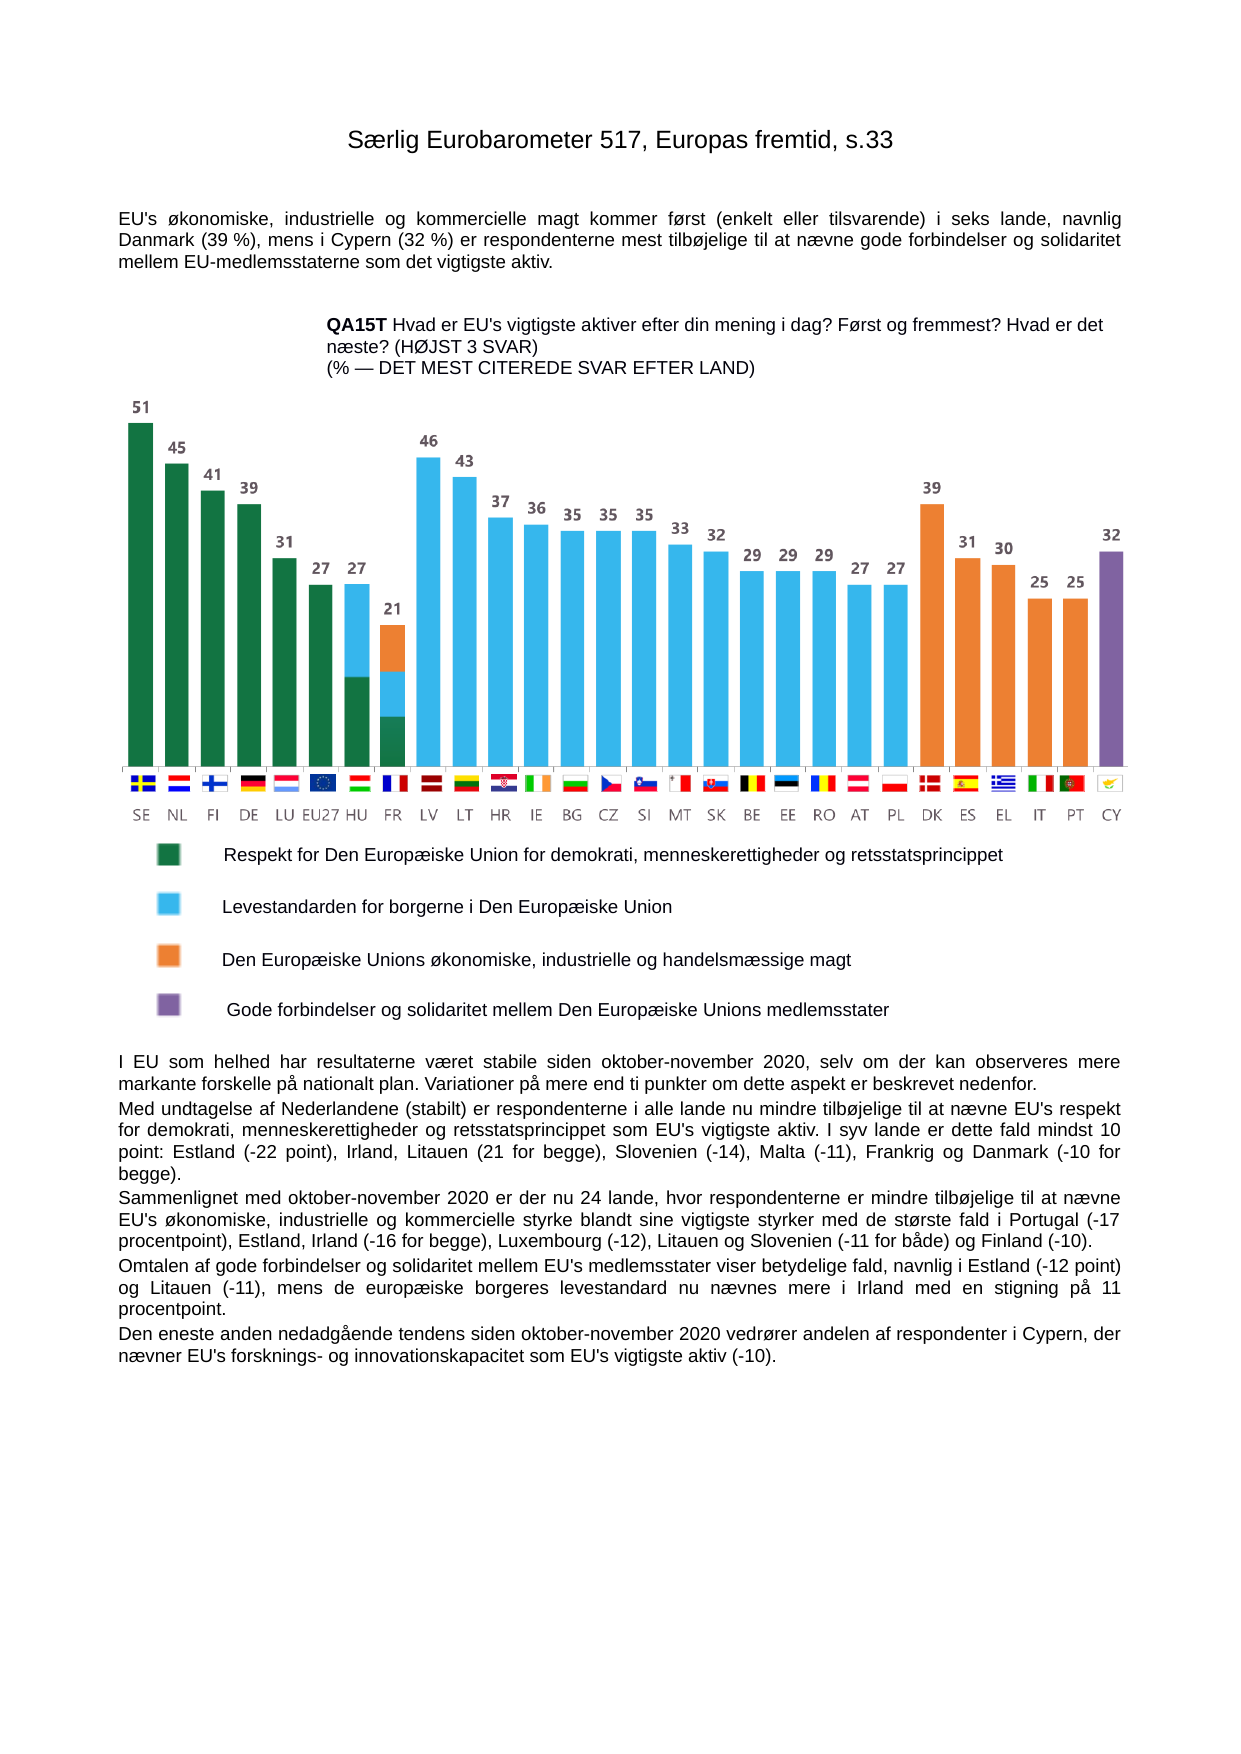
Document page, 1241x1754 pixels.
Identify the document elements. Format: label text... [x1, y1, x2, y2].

text Med undtagelse af Nederlandene (stabilt) er respondenterne i alle lande nu mindre tilbøjelige til at nævne EU's respekt for demokrati, menneskerettigheder og retsstatsprincippet som EU's vigtigste aktiv. I syv lande er dette fald mindst 10 point: Estland (-22 point), Irland, Litauen (21 for begge), Slovenien (-14), Malta (-11), Frankrig og Danmark (-10 for begge). [118, 1098, 1122, 1184]
text Omtalen af gode forbindelser og solidaritet mellem EU's medlemsstater viser betydelige fald, navnlig i Estland (-12 point) og Litauen (-11), mens de europæiske borgeres levestandard nu nævnes mere i Irland med en stigning på 11 procentpoint. [118, 1255, 1122, 1320]
text I EU som helhed har resultaterne været stabile siden oktober-november 2020, selv om der kan observeres mere markante forskelle på nationalt plan. Variationer på mere end ti punkter om dette aspekt er beskrevet nedenfor. [118, 300, 1122, 391]
picture [118, 391, 1128, 823]
text Sammenlignet med oktober-november 2020 er der nu 24 lande, hvor respondenterne er mindre tilbøjelige til at nævne EU's økonomiske, industrielle og kommercielle styrke blandt sine vigtigste styrker med de største fald i Portugal (-17 procentpoint), Estland, Irland (-16 for begge), Luxembourg (-12), Litauen og Slovenien (-11 for både) og Finland (-10). [118, 1187, 1122, 1252]
picture [141, 830, 202, 1026]
text Den eneste anden nedadgående tendens siden oktober-november 2020 vedrører andelen af respondenter i Cypern, der nævner EU's forsknings- og innovationskapacitet som EU's vigtigste aktiv (-10). [118, 1323, 1122, 1366]
text I EU som helhed har resultaterne været stabile siden oktober-november 2020, selv om der kan observeres mere markante forskelle på nationalt plan. Variationer på mere end ti punkter om dette aspekt er beskrevet nedenfor. [118, 823, 1122, 1094]
text EU's økonomiske, industrielle og kommercielle magt kommer først (enkelt eller tilsvarende) i seks lande, navnlig Danmark (39 %), mens i Cypern (32 %) er respondenterne mest tilbøjelige til at nævne gode forbindelser og solidaritet mellem EU-medlemsstaterne som det vigtigste aktiv. [118, 208, 1122, 272]
